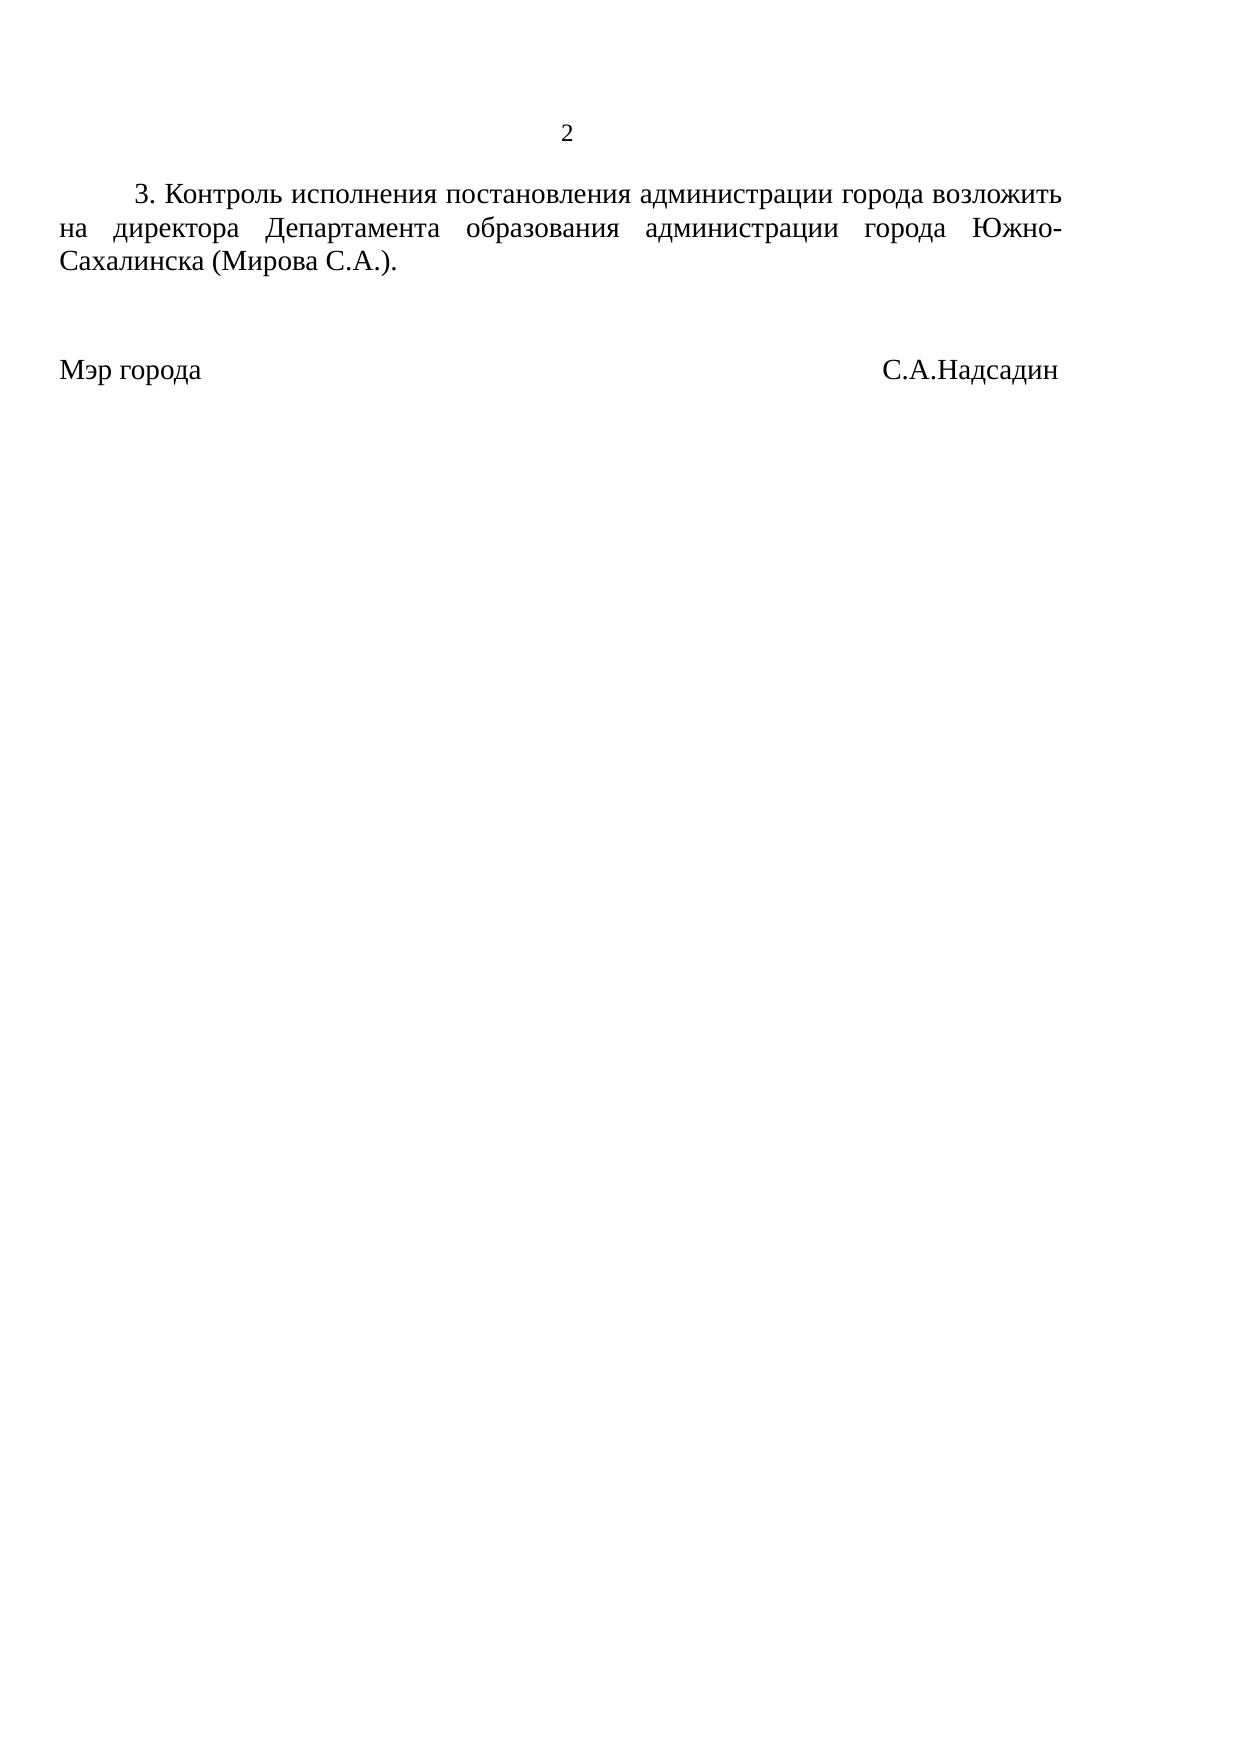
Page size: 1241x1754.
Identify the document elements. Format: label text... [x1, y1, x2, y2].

text 3. Контроль исполнения постановления администрации города возложить на директора Департамента образования администрации города Южно-Сахалинска (Мирова С.А.). [59, 176, 1063, 277]
text Мэр города С.А.Надсадин [59, 352, 1063, 386]
